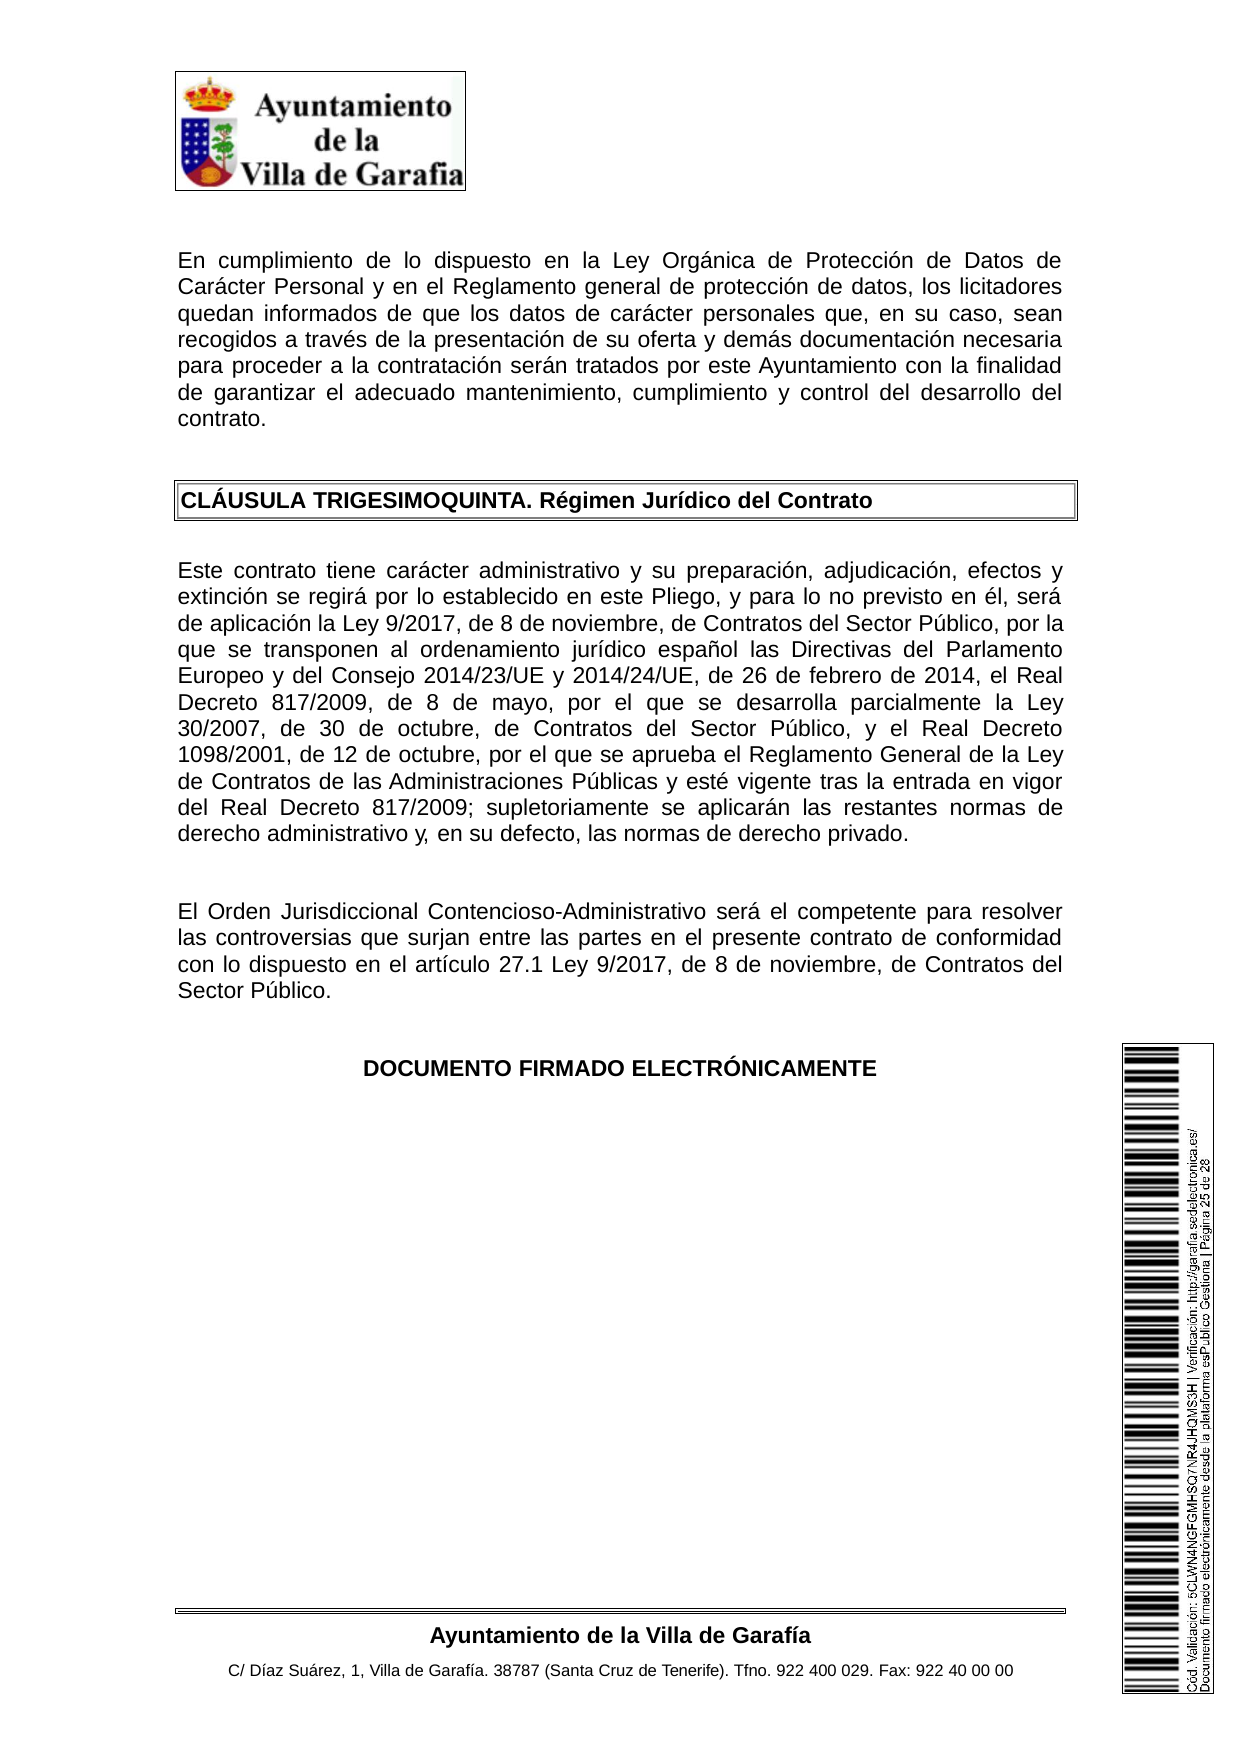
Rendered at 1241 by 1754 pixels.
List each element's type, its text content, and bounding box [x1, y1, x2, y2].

text de aplicación la Ley 9/2017, de 8 de noviembre, de Contratos del Sector Público, por la [177, 611, 1087, 636]
text 098/2001, de 12 de octubre, por el que se aprueba el Reglamento General de la Ley [190, 742, 1088, 768]
text de Contratos de las Administraciones Públicas y esté vigente tras la entrada en vigor [177, 769, 1087, 794]
text con lo dispuesto en el artículo 27.1 Ley 9/2017, de 8 de noviembre, de Contratos del [177, 952, 1087, 977]
text C/ Díaz Suárez, 1, Villa de Garafía. 38787 (Santa Cruz de Tenerife). Tfno. 922 400 029. Fax: 922 40 00 00 [228, 1662, 1037, 1680]
text Carácter Personal y en el Reglamento general de protección de datos, los licitadores [177, 274, 1087, 300]
picture [1123, 1044, 1213, 1693]
text Ayuntamiento de la Villa de Garafía [429, 1623, 836, 1648]
text Europeo y del Consejo 2014/23/UE y 2014/24/UE, de 26 de febrero de 2014, el Real [177, 663, 1087, 689]
text 3 [177, 716, 190, 742]
text contrato. [177, 406, 1087, 432]
text Este contrato tiene carácter administrativo y su preparación, adjudicación, efectos y [177, 558, 1087, 583]
text del Real Decreto 817/2009; supletoriamente se aplicarán las restantes normas de [177, 795, 1087, 821]
text las controversias que surjan entre las partes en el presente contrato de conformidad [177, 925, 1087, 951]
text derecho administrativo y, en su defecto, las normas de derecho privado. [177, 821, 1087, 847]
text de garantizar el adecuado mantenimiento, cumplimiento y control del desarrollo del [177, 379, 1087, 405]
text recogidos a través de la presentación de su oferta y demás documentación necesaria [177, 327, 1087, 352]
text para proceder a la contratación serán tratados por este Ayuntamiento con la finalidad [177, 353, 1087, 379]
picture [175, 481, 1077, 520]
text Decreto 817/2009, de 8 de mayo, por el que se desarrolla parcialmente la Ley [177, 689, 1087, 715]
picture [176, 1609, 1065, 1613]
text CLÁUSULA TRIGESIMOQUINTA. Régimen Jurídico del Contrato [180, 488, 897, 514]
text 0/2007, de 30 de octubre, de Contratos del Sector Público, y el Real Decreto [190, 716, 1088, 742]
text En cumplimiento de lo dispuesto en la Ley Orgánica de Protección de Datos de [177, 248, 1087, 273]
text quedan informados de que los datos de carácter personales que, en su caso, sean [177, 301, 1087, 326]
picture [176, 72, 465, 190]
text DOCUMENTO FIRMADO ELECTRÓNICAMENTE [363, 1056, 902, 1081]
text Sector Público. [177, 978, 1087, 1004]
text 1 [177, 742, 190, 768]
text extinción se regirá por lo establecido en este Pliego, y para lo no previsto en él, será [177, 584, 1087, 610]
text El Orden Jurisdiccional Contencioso-Administrativo será el competente para resolver [177, 899, 1087, 925]
text que se transponen al ordenamiento jurídico español las Directivas del Parlamento [177, 637, 1087, 662]
